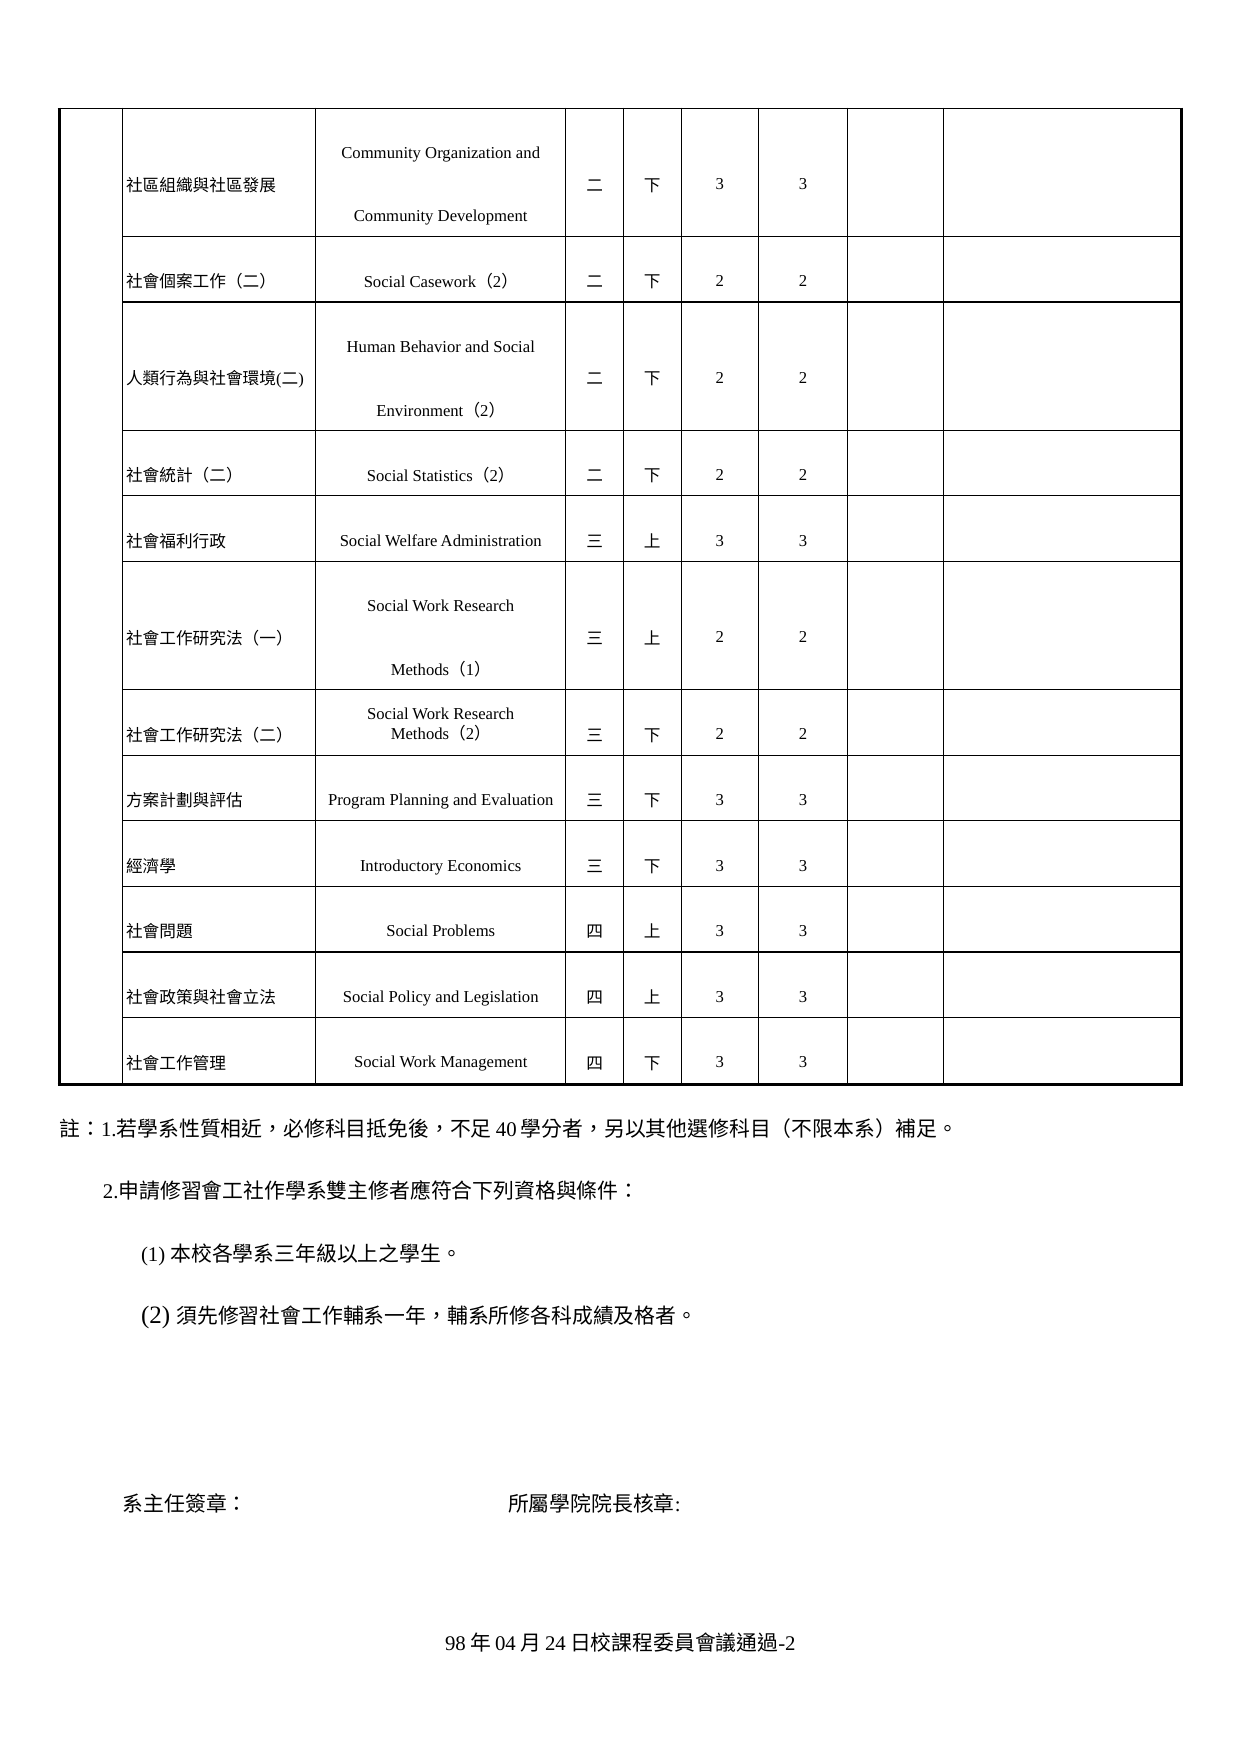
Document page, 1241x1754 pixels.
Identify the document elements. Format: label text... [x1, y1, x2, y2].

table_cell 下 [624, 690, 681, 754]
table_cell [61, 109, 122, 1083]
table_cell Human Behavior and Social Environment（2） [316, 303, 565, 429]
table_cell 下 [624, 756, 681, 820]
table_cell 二 [566, 431, 623, 495]
table_cell 3 [759, 109, 847, 236]
table_cell 2 [682, 237, 758, 301]
table_cell 社會問題 [123, 887, 315, 951]
table_cell [944, 821, 1180, 886]
table_cell 上 [624, 562, 681, 689]
table_cell 三 [566, 690, 623, 754]
table_cell Program Planning and Evaluation [316, 756, 565, 820]
table_cell [944, 109, 1180, 236]
table_cell [848, 1018, 943, 1083]
table_cell [848, 953, 943, 1017]
table_cell 社會政策與社會立法 [123, 953, 315, 1017]
table_cell 四 [566, 953, 623, 1017]
table_cell [848, 431, 943, 495]
table_cell 四 [566, 1018, 623, 1083]
table_cell Social Casework（2） [316, 237, 565, 301]
table_cell [848, 237, 943, 301]
table_cell 2 [759, 303, 847, 429]
table_cell 3 [759, 1018, 847, 1083]
table_cell 3 [759, 756, 847, 820]
table_cell 社會統計（二） [123, 431, 315, 495]
table_cell 社會工作管理 [123, 1018, 315, 1083]
table_cell 3 [682, 109, 758, 236]
table_cell [848, 756, 943, 820]
table_cell 下 [624, 303, 681, 429]
table_cell Social Work Research Methods（1） [316, 562, 565, 689]
table_cell 3 [682, 496, 758, 561]
text 2.申請修習會工社作學系雙主修者應符合下列資格與條件： [103, 1148, 1181, 1211]
table_cell 3 [759, 496, 847, 561]
table_cell 3 [682, 1018, 758, 1083]
table_cell [848, 562, 943, 689]
table_cell 社區組織與社區發展 [123, 109, 315, 236]
table_cell 社會福利行政 [123, 496, 315, 561]
table_cell 上 [624, 887, 681, 951]
table_cell [848, 109, 943, 236]
table_cell 三 [566, 496, 623, 561]
list 本校各學系三年級以上之學生。 [141, 1211, 1181, 1273]
table_cell [848, 690, 943, 754]
table_cell [944, 756, 1180, 820]
table_cell 3 [682, 953, 758, 1017]
table_cell 上 [624, 953, 681, 1017]
table_cell [944, 690, 1180, 754]
table_cell 下 [624, 237, 681, 301]
table_cell Social Work Management [316, 1018, 565, 1083]
table_cell 2 [759, 690, 847, 754]
table_cell 下 [624, 431, 681, 495]
table_cell 經濟學 [123, 821, 315, 886]
table_cell 社會個案工作（二） [123, 237, 315, 301]
table_cell Community Organization and Community Development [316, 109, 565, 236]
table_cell 2 [682, 303, 758, 429]
table_cell 下 [624, 1018, 681, 1083]
table_cell 二 [566, 237, 623, 301]
table_cell 四 [566, 887, 623, 951]
table_cell 三 [566, 562, 623, 689]
table_cell 2 [682, 431, 758, 495]
table_cell 三 [566, 821, 623, 886]
table_cell 2 [682, 690, 758, 754]
table_cell 2 [682, 562, 758, 689]
table_cell 社會工作研究法（一） [123, 562, 315, 689]
table_cell [944, 303, 1180, 429]
table_cell [944, 562, 1180, 689]
table_cell [848, 303, 943, 429]
table_cell 3 [759, 953, 847, 1017]
table_cell 二 [566, 109, 623, 236]
table_cell [944, 431, 1180, 495]
table_cell Social Welfare Administration [316, 496, 565, 561]
table_cell 3 [682, 887, 758, 951]
table_cell Social Work Research Methods（2） [316, 690, 565, 754]
table_cell [944, 496, 1180, 561]
table_cell 二 [566, 303, 623, 429]
table_cell [848, 496, 943, 561]
text 系主任簽章： 所屬學院院長核章: [117, 1461, 1181, 1523]
table_cell [944, 237, 1180, 301]
table_cell 3 [682, 756, 758, 820]
table_cell 3 [682, 821, 758, 886]
table_cell 人類行為與社會環境(二) [123, 303, 315, 429]
table_cell Social Statistics（2） [316, 431, 565, 495]
table_cell Introductory Economics [316, 821, 565, 886]
table_cell 下 [624, 109, 681, 236]
table_cell 3 [759, 887, 847, 951]
table_cell 3 [759, 821, 847, 886]
table_cell [944, 953, 1180, 1017]
table_cell 三 [566, 756, 623, 820]
table_cell 上 [624, 496, 681, 561]
table_cell Social Problems [316, 887, 565, 951]
table_cell 下 [624, 821, 681, 886]
table_cell 2 [759, 431, 847, 495]
table_cell [848, 821, 943, 886]
table_cell [848, 887, 943, 951]
list 須先修習社會工作輔系一年，輔系所修各科成績及格者。 [141, 1273, 1181, 1336]
table_cell Social Policy and Legislation [316, 953, 565, 1017]
table_cell 2 [759, 237, 847, 301]
text 註：1.若學系性質相近，必修科目抵免後，不足40學分者，另以其他選修科目（不限本系）補足。 [59, 1086, 1181, 1148]
table_cell 方案計劃與評估 [123, 756, 315, 820]
table_cell 2 [759, 562, 847, 689]
table_cell [944, 887, 1180, 951]
table_cell 社會工作研究法（二） [123, 690, 315, 754]
table_cell [944, 1018, 1180, 1083]
